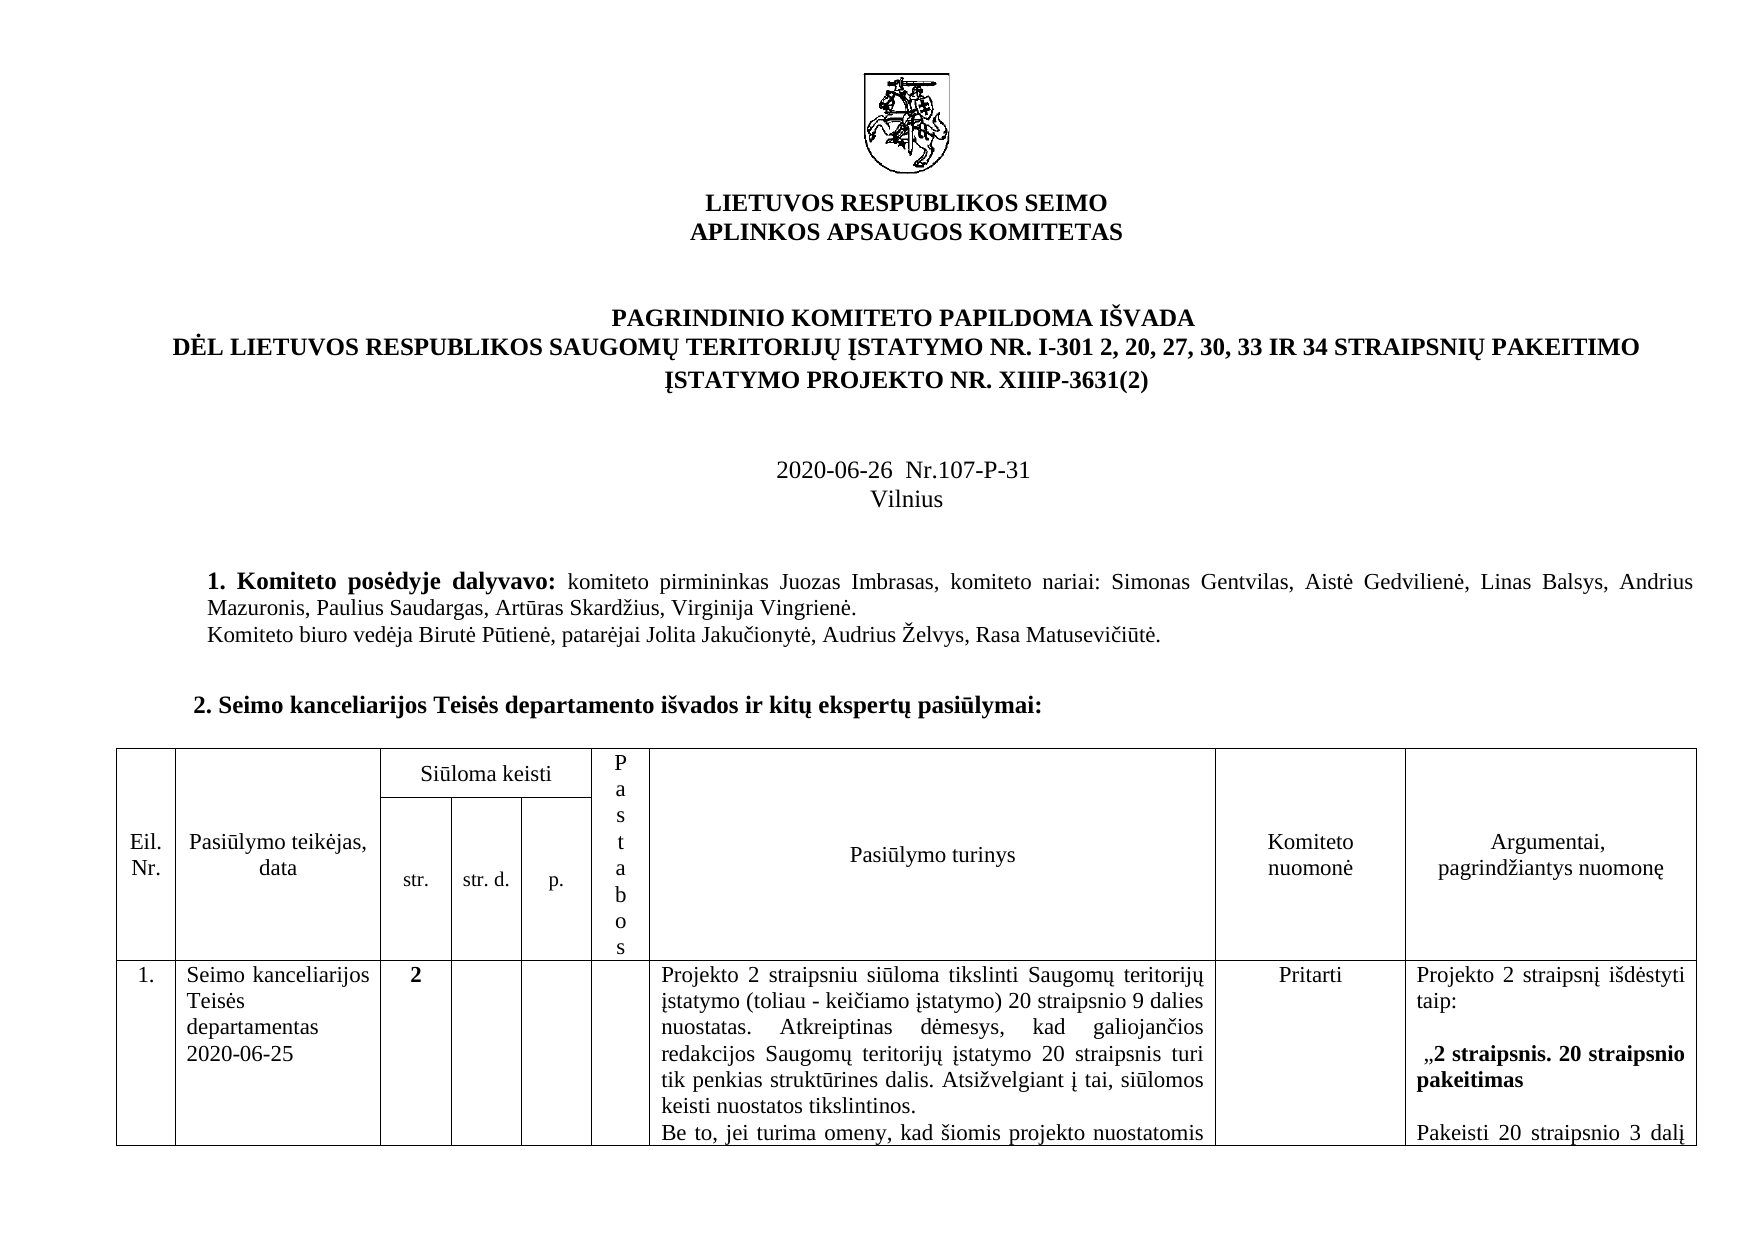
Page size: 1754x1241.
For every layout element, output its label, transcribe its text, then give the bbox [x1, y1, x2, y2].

text PAGRINDINIO KOMITETO PAPILDOMA IŠVADA [118, 303, 1695, 332]
table_cell Pritarti [1216, 961, 1405, 1145]
table_header Pasiūlymo turinys [650, 749, 1215, 960]
table_header Siūloma keisti [381, 749, 591, 797]
text DĖL LIETUVOS RESPUBLIKOS SAUGOMŲ TERITORIJŲ ĮSTATYMO NR. I-301 2, 20, 27, 30, 33 IR 34 STRAIPSNIŲ PAKEITIMO ĮSTATYMO PROJEKTO NR. XIIIP-3631(2) [118, 332, 1695, 394]
text LIETUVOS RESPUBLIKOS SEIMO [118, 188, 1695, 217]
text Vilnius [118, 484, 1695, 513]
table_header Pasiūlymo teikėjas, data [176, 749, 380, 960]
table_header Komiteto nuomonė [1216, 749, 1405, 960]
table_cell p. [522, 798, 591, 960]
text 2. Seimo kanceliarijos Teisės departamento išvados ir kitų ekspertų pasiūlymai: [118, 690, 1695, 719]
text Komiteto biuro vedėja Birutė Pūtienė, patarėjai Jolita Jakučionytė, Audrius Želvys, Rasa Matusevičiūtė. [207, 621, 1695, 647]
text Aplinkos apsaugos komitetas [118, 217, 1695, 246]
table_cell [452, 961, 521, 1145]
table_cell str. [381, 798, 451, 960]
table_cell 1. [117, 961, 175, 1145]
text 1. Komiteto posėdyje dalyvavo: komiteto pirmininkas Juozas Imbrasas, komiteto nariai: Simonas Gentvilas, Aistė Gedvilienė, Linas Balsys, Andrius Mazuronis, Paulius Saudargas, Artūras Skardžius, Virginija Vingrienė. [207, 566, 1695, 621]
table_cell Seimo kanceliarijos Teisės departamentas 2020-06-25 [176, 961, 380, 1145]
table_header Eil. Nr. [117, 749, 175, 960]
table_cell Projekto 2 straipsnį išdėstyti taip: „2 straipsnis. 20 straipsnio pakeitimas Pakeisti 20 straipsnio 3 dalį [1406, 961, 1696, 1145]
table_cell 2 [381, 961, 451, 1145]
table_header Pastabos [592, 749, 649, 960]
table_header Argumentai, pagrindžiantys nuomonę [1406, 749, 1696, 960]
table_cell [522, 961, 591, 1145]
table_cell str. d. [452, 798, 521, 960]
table_cell [592, 961, 649, 1145]
text 2020-06-26 Nr.107-P-31 [118, 456, 1695, 484]
table_cell Projekto 2 straipsniu siūloma tikslinti Saugomų teritorijų įstatymo (toliau - keičiamo įstatymo) 20 straipsnio 9 dalies nuostatas. Atkreiptinas dėmesys, kad galiojančios redakcijos Saugomų teritorijų įstatymo 20 straipsnis turi tik penkias struktūrines dalis. Atsižvelgiant į tai, siūlomos keisti nuostatos tikslintinos. Be to, jei turima omeny, kad šiomis projekto nuostatomis [650, 961, 1215, 1145]
